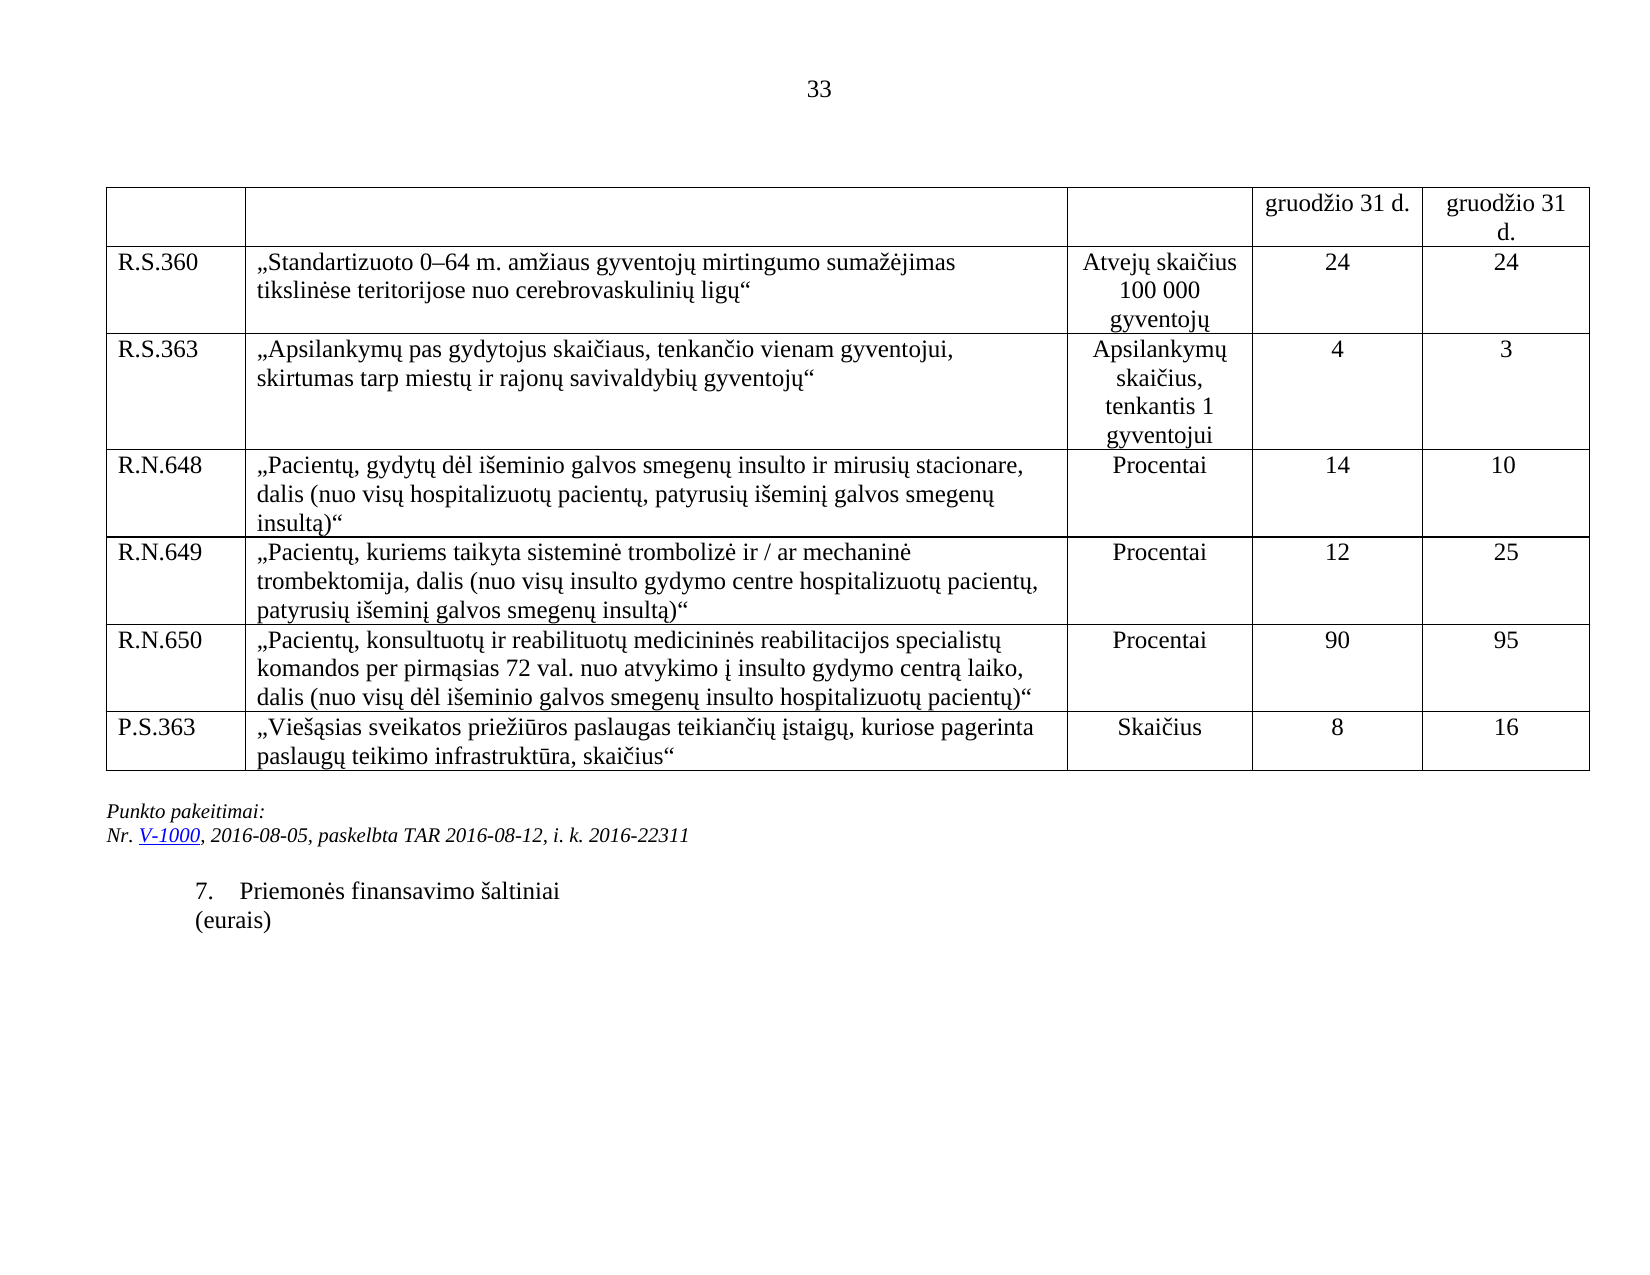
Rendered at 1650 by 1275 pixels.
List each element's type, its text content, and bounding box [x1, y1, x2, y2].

table_header gruodžio 31 d. [1423, 188, 1589, 246]
table_header gruodžio 31 d. [1253, 188, 1422, 246]
table_cell Atvejų skaičius 100 000 gyventojų [1068, 247, 1252, 333]
table_cell R.N.649 [107, 538, 245, 624]
table_cell „Standartizuoto 0–64 m. amžiaus gyventojų mirtingumo sumažėjimas tikslinėse teritorijose nuo cerebrovaskulinių ligų“ [246, 247, 1067, 333]
table_cell Procentai [1068, 625, 1252, 711]
table_cell 3 [1423, 334, 1589, 449]
table_cell 25 [1423, 538, 1589, 624]
text 7. Priemonės finansavimo šaltiniai (eurais) [195, 876, 1532, 934]
text Nr. V-1000, 2016-08-05, paskelbta TAR 2016-08-12, i. k. 2016-22311 [106, 823, 1532, 847]
table_header [246, 188, 1067, 246]
table_cell 8 [1253, 712, 1422, 769]
table_cell 24 [1253, 247, 1422, 333]
table_cell 12 [1253, 538, 1422, 624]
table_cell „Apsilankymų pas gydytojus skaičiaus, tenkančio vienam gyventojui, skirtumas tarp miestų ir rajonų savivaldybių gyventojų“ [246, 334, 1067, 449]
table_cell Procentai [1068, 450, 1252, 536]
table_cell 14 [1253, 450, 1422, 536]
table_cell Apsilankymų skaičius, tenkantis 1 gyventojui [1068, 334, 1252, 449]
table_header [1068, 188, 1252, 246]
table_cell „Pacientų, konsultuotų ir reabilituotų medicininės reabilitacijos specialistų komandos per pirmąsias 72 val. nuo atvykimo į insulto gydymo centrą laiko, dalis (nuo visų dėl išeminio galvos smegenų insulto hospitalizuotų pacientų)“ [246, 625, 1067, 711]
table_cell 16 [1423, 712, 1589, 769]
text Punkto pakeitimai: [106, 799, 1532, 823]
table_cell 24 [1423, 247, 1589, 333]
table_cell Procentai [1068, 538, 1252, 624]
table_cell „Pacientų, gydytų dėl išeminio galvos smegenų insulto ir mirusių stacionare, dalis (nuo visų hospitalizuotų pacientų, patyrusių išeminį galvos smegenų insultą)“ [246, 450, 1067, 536]
table_cell „Viešąsias sveikatos priežiūros paslaugas teikiančių įstaigų, kuriose pagerinta paslaugų teikimo infrastruktūra, skaičius“ [246, 712, 1067, 769]
table_cell 10 [1423, 450, 1589, 536]
table_cell P.S.363 [107, 712, 245, 769]
table_header [107, 188, 245, 246]
table_cell 95 [1423, 625, 1589, 711]
table_cell 4 [1253, 334, 1422, 449]
table_cell „Pacientų, kuriems taikyta sisteminė trombolizė ir / ar mechaninė trombektomija, dalis (nuo visų insulto gydymo centre hospitalizuotų pacientų, patyrusių išeminį galvos smegenų insultą)“ [246, 538, 1067, 624]
table_cell R.S.363 [107, 334, 245, 449]
table_cell Skaičius [1068, 712, 1252, 769]
table_cell 90 [1253, 625, 1422, 711]
table_cell R.N.650 [107, 625, 245, 711]
table_cell R.N.648 [107, 450, 245, 536]
table_cell R.S.360 [107, 247, 245, 333]
